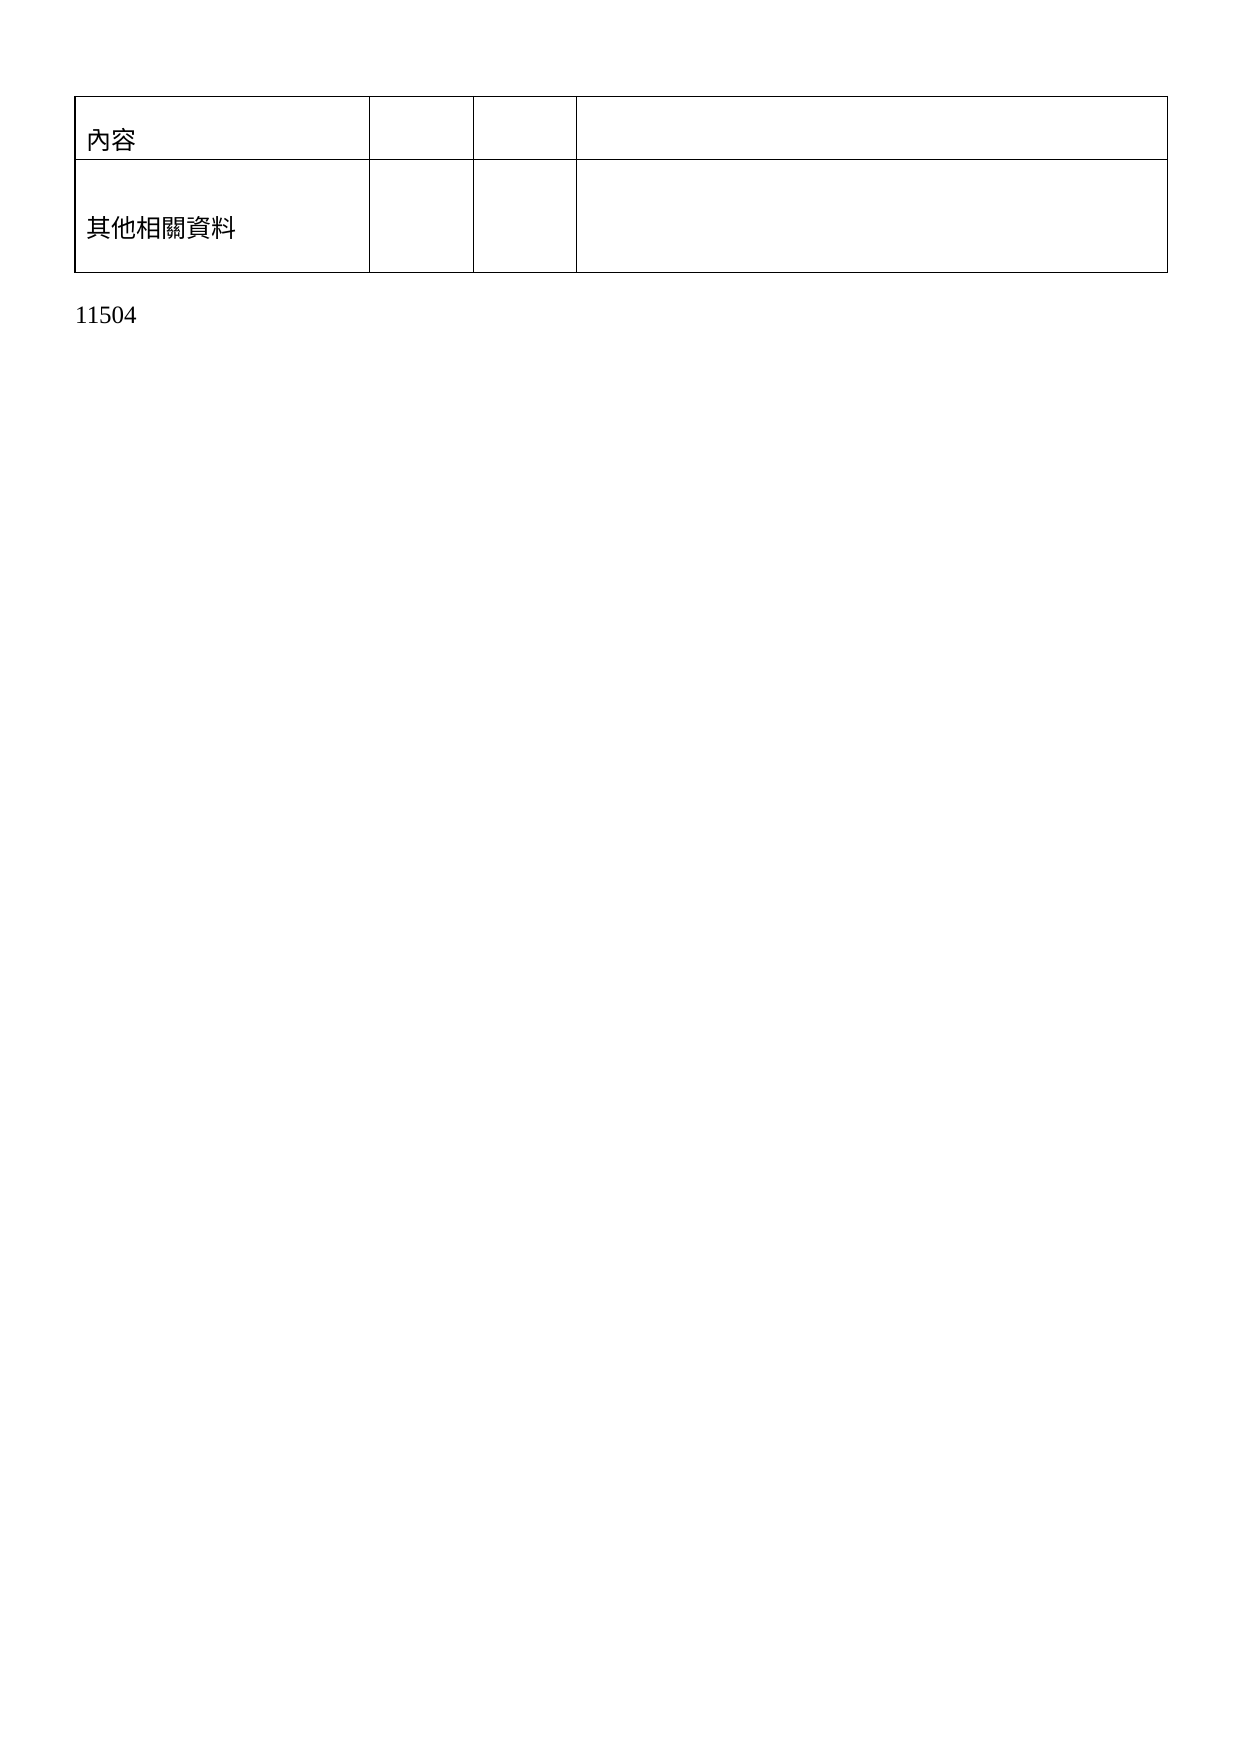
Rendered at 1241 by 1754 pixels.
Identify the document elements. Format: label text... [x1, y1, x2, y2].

table_cell [370, 97, 473, 159]
table_cell 其他相關資料 [76, 160, 369, 272]
table_cell 內容 [76, 97, 369, 159]
table_cell [577, 160, 1167, 272]
table_cell [474, 97, 576, 159]
table_cell [577, 97, 1167, 159]
text 11504 [75, 273, 1165, 335]
table_cell [474, 160, 576, 272]
table_cell [370, 160, 473, 272]
